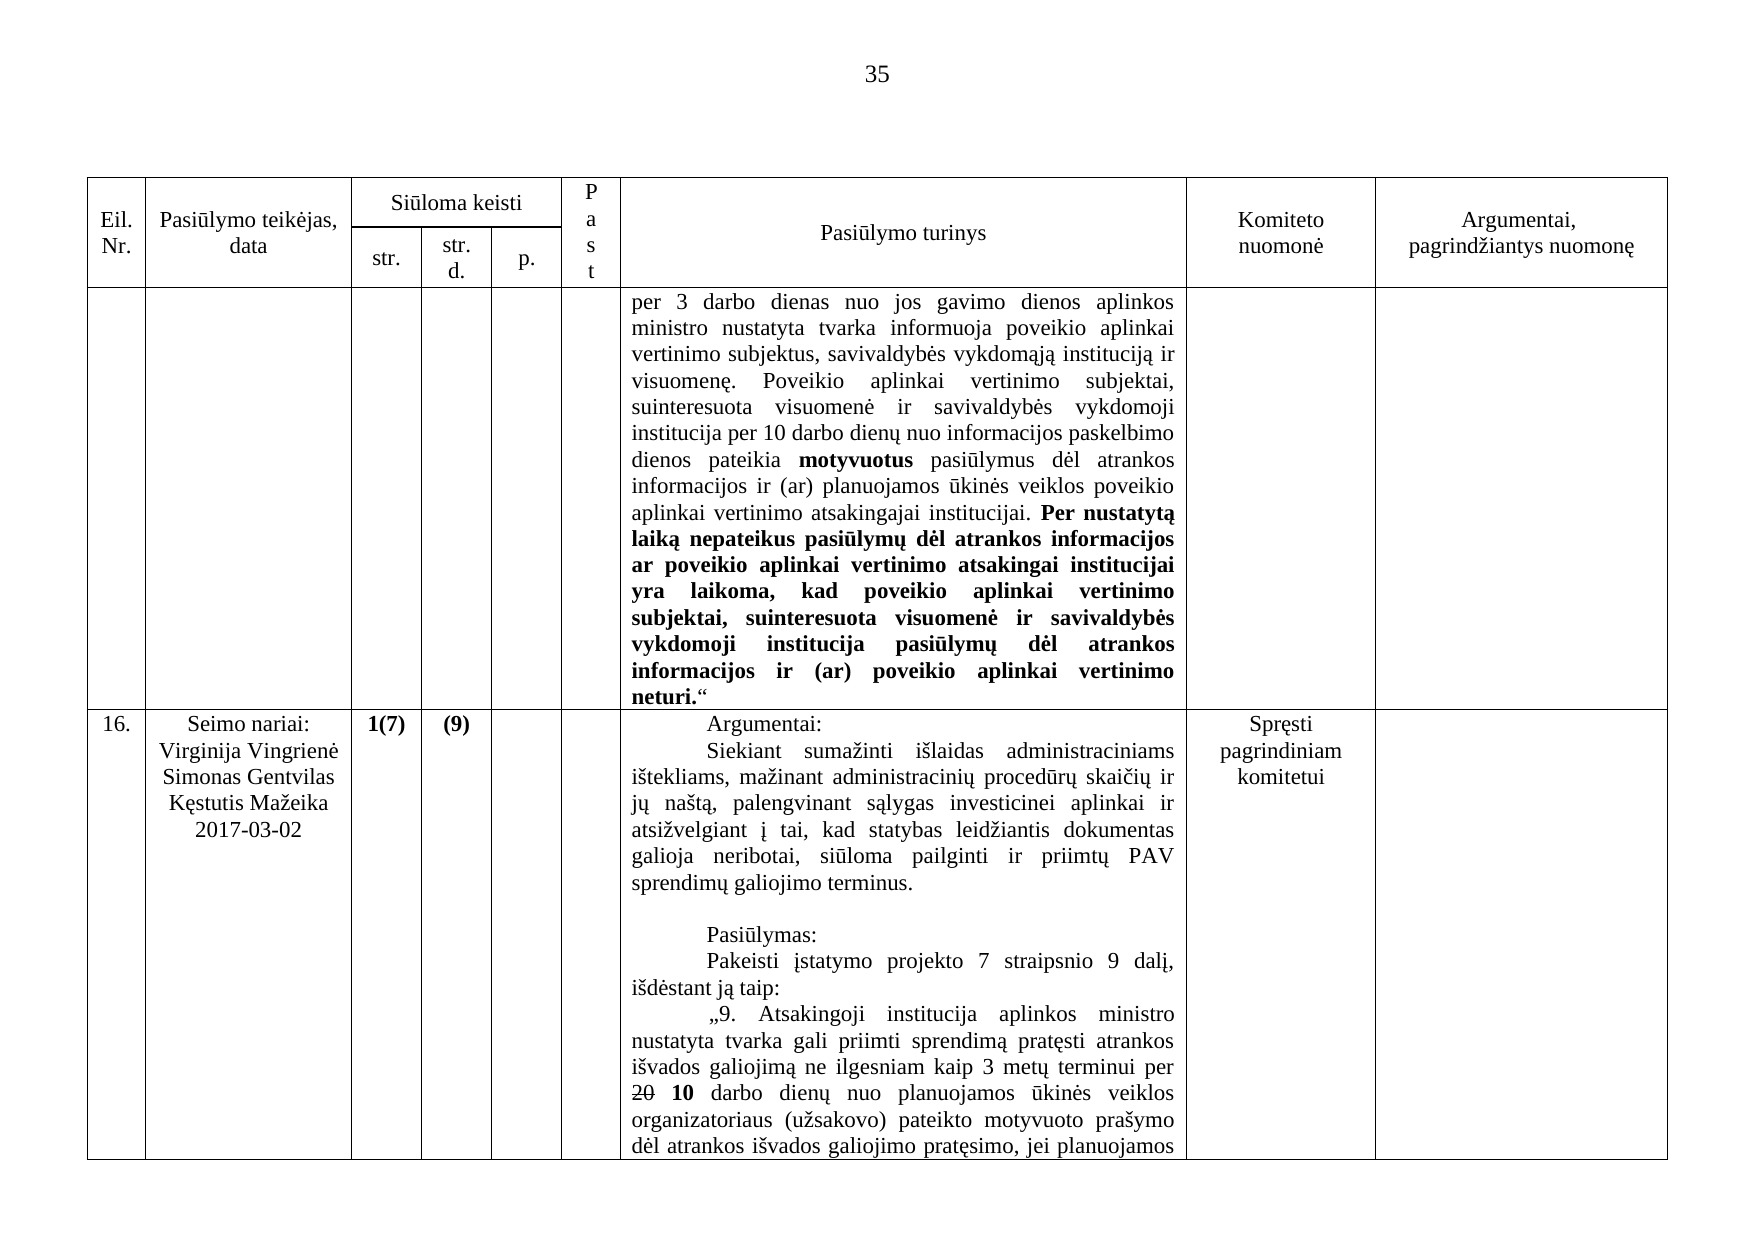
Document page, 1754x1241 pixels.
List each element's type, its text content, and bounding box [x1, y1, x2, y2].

table_cell [562, 710, 620, 1158]
table_cell [1376, 288, 1667, 709]
table_header Pastabos [562, 178, 620, 287]
table_cell Seimo nariai: Virginija Vingrienė Simonas Gentvilas Kęstutis Mažeika 2017-03-02 [146, 710, 351, 1158]
table_cell p. [492, 228, 561, 287]
table_header Pasiūlymo teikėjas, data [146, 178, 351, 287]
table_cell 1(7) [352, 710, 421, 1158]
table_cell str. [352, 228, 421, 287]
table_cell str. d. [422, 228, 491, 287]
table_cell [88, 288, 145, 709]
table_header Argumentai, pagrindžiantys nuomonę [1376, 178, 1667, 287]
table_cell [492, 288, 561, 709]
table_header Pasiūlymo turinys [621, 178, 1186, 287]
table_cell per 3 darbo dienas nuo jos gavimo dienos aplinkos ministro nustatyta tvarka informuoja poveikio aplinkai vertinimo subjektus, savivaldybės vykdomąją instituciją ir visuomenę. Poveikio aplinkai vertinimo subjektai, suinteresuota visuomenė ir savivaldybės vykdomoji institucija per 10 darbo dienų nuo informacijos paskelbimo dienos pateikia motyvuotus pasiūlymus dėl atrankos informacijos ir (ar) planuojamos ūkinės veiklos poveikio aplinkai vertinimo atsakingajai institucijai. Per nustatytą laiką nepateikus pasiūlymų dėl atrankos informacijos ar poveikio aplinkai vertinimo atsakingai institucijai yra laikoma, kad poveikio aplinkai vertinimo subjektai, suinteresuota visuomenė ir savivaldybės vykdomoji institucija pasiūlymų dėl atrankos informacijos ir (ar) poveikio aplinkai vertinimo neturi.“ [621, 288, 1186, 709]
table_cell [352, 288, 421, 709]
table_cell Argumentai: Siekiant sumažinti išlaidas administraciniams ištekliams, mažinant administracinių procedūrų skaičių ir jų naštą, palengvinant sąlygas investicinei aplinkai ir atsižvelgiant į tai, kad statybas leidžiantis dokumentas galioja neribotai, siūloma pailginti ir priimtų PAV sprendimų galiojimo terminus. Pasiūlymas: Pakeisti įstatymo projekto 7 straipsnio 9 dalį, išdėstant ją taip: „9. Atsakingoji institucija aplinkos ministro nustatyta tvarka gali priimti sprendimą pratęsti atrankos išvados galiojimą ne ilgesniam kaip 3 metų terminui per 20 10 darbo dienų nuo planuojamos ūkinės veiklos organizatoriaus (užsakovo) pateikto motyvuoto prašymo dėl atrankos išvados galiojimo pratęsimo, jei planuojamos [621, 710, 1186, 1158]
table_cell [492, 710, 561, 1158]
table_cell [1187, 288, 1375, 709]
table_header Siūloma keisti [352, 178, 561, 226]
table_header Komiteto nuomonė [1187, 178, 1375, 287]
table_cell [146, 288, 351, 709]
table_cell (9) [422, 710, 491, 1158]
table_cell 16. [88, 710, 145, 1158]
table_cell [422, 288, 491, 709]
table_cell [562, 288, 620, 709]
table_cell [1376, 710, 1667, 1158]
table_header Eil. Nr. [88, 178, 145, 287]
table_cell Spręsti pagrindiniam komitetui [1187, 710, 1375, 1158]
